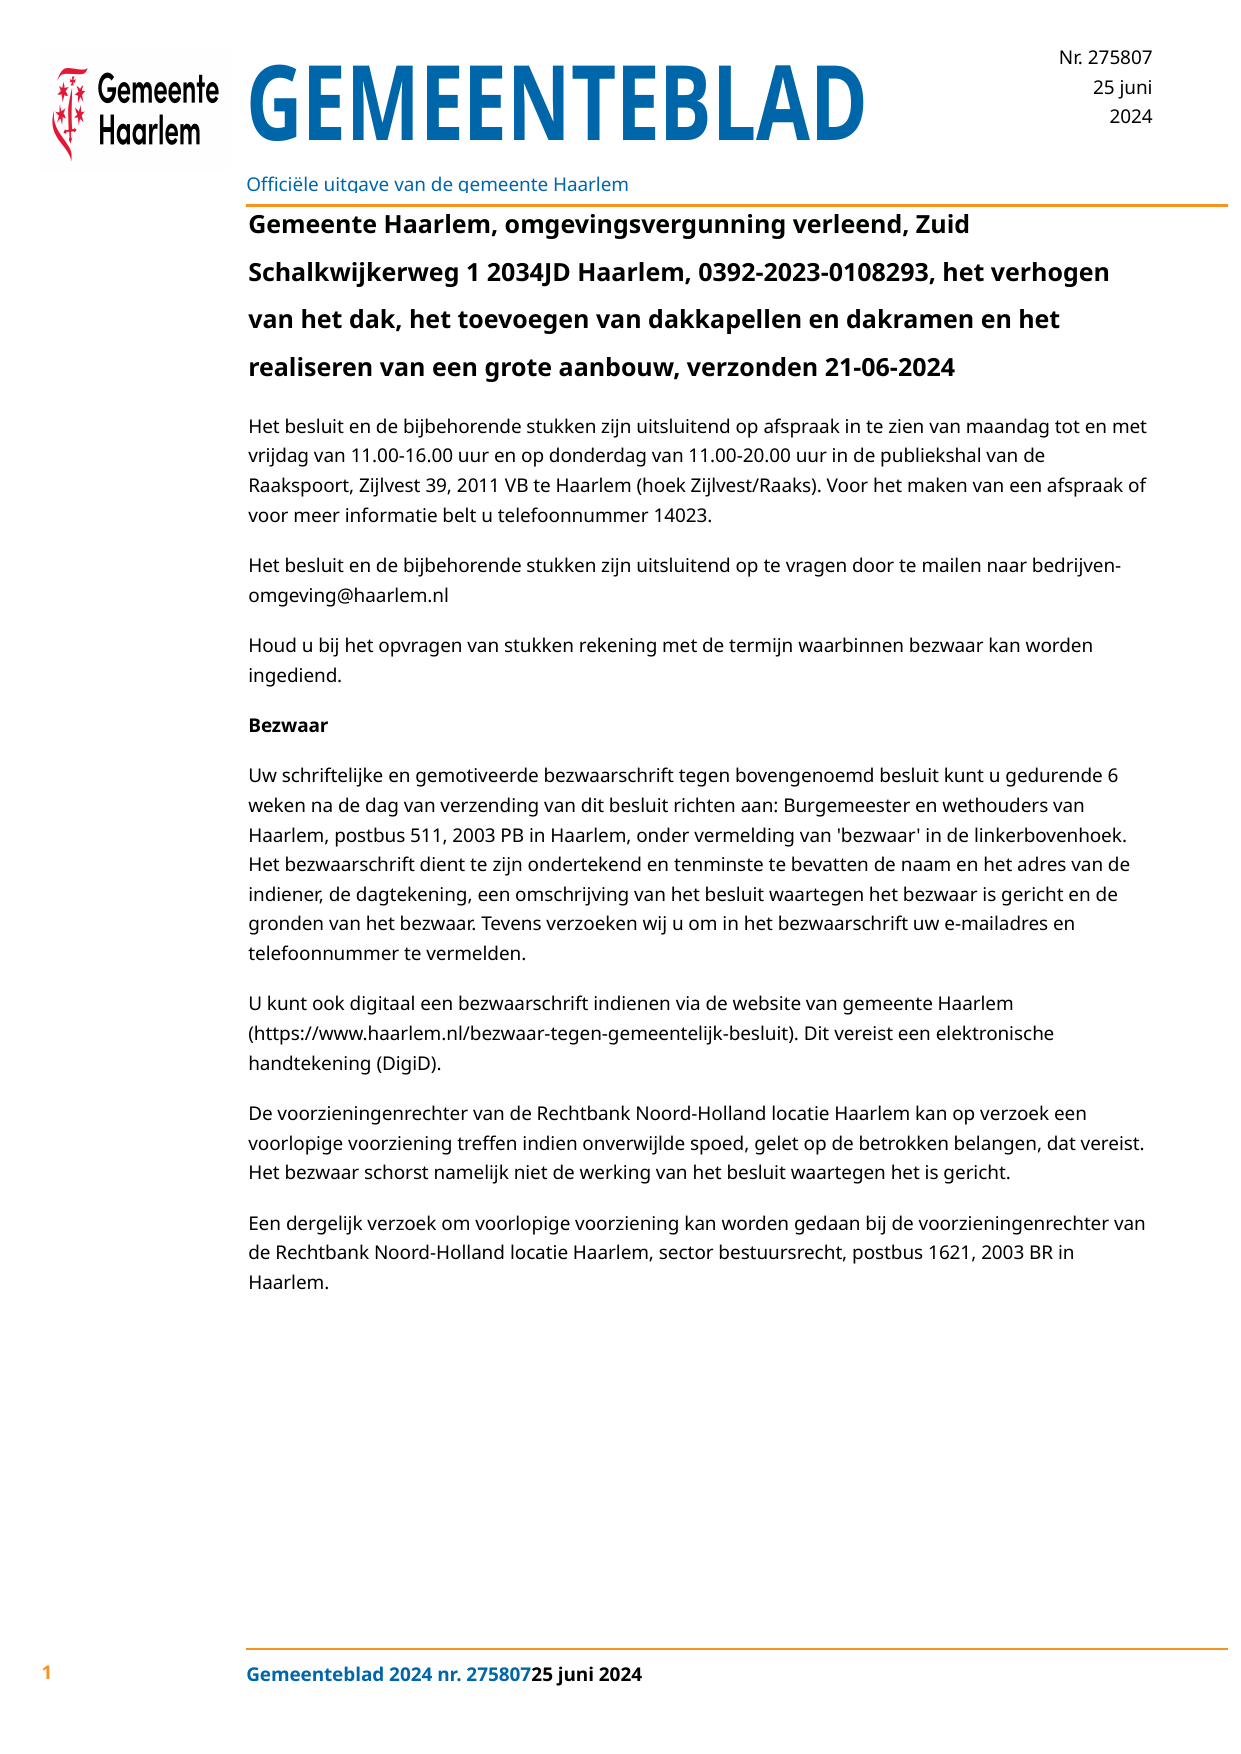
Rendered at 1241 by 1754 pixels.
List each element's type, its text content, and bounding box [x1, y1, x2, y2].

text Het besluit en de bijbehorende stukken zijn uitsluitend op te vragen door te mailen naar bedrijven-omgeving@haarlem.nl [248, 552, 1152, 608]
text U kunt ook digitaal een bezwaarschrift indienen via de website van gemeente Haarlem (https://www.haarlem.nl/bezwaar-tegen-gemeentelijk-besluit). Dit vereist een elektronische handtekening (DigiD). [248, 991, 1152, 1076]
text Het besluit en de bijbehorende stukken zijn uitsluitend op afspraak in te zien van maandag tot en met vrijdag van 11.00-16.00 uur en op donderdag van 11.00-20.00 uur in de publiekshal van de Raakspoort, Zijlvest 39, 2011 VB te Haarlem (hoek Zijlvest/Raaks). Voor het maken van een afspraak of voor meer informatie belt u telefoonnummer 14023. [248, 413, 1152, 528]
text Gemeente Haarlem, omgevingsvergunning verleend, Zuid Schalkwijkerweg 1 2034JD Haarlem, 0392-2023-0108293, het verhogen van het dak, het toevoegen van dakkapellen en dakramen en het realiseren van een grote aanbouw, verzonden 21-06-2024 [248, 207, 1152, 384]
text De voorzieningenrechter van de Rechtbank Noord-Holland locatie Haarlem kan op verzoek een voorlopige voorziening treffen indien onverwijlde spoed, gelet op de betrokken belangen, dat vereist. Het bezwaar schorst namelijk niet de werking van het besluit waartegen het is gericht. [248, 1100, 1152, 1185]
text Uw schriftelijke en gemotiveerde bezwaarschrift tegen bovengenoemd besluit kunt u gedurende 6 weken na de dag van verzending van dit besluit richten aan: Burgemeester en wethouders van Haarlem, postbus 511, 2003 PB in Haarlem, onder vermelding van 'bezwaar' in de linkerbovenhoek. Het bezwaarschrift dient te zijn ondertekend en tenminste te bevatten de naam en het adres van de indiener, de dagtekening, een omschrijving van het besluit waartegen het bezwaar is gericht en de gronden van het bezwaar. Tevens verzoeken wij u om in het bezwaarschrift uw e-mailadres en telefoonnummer te vermelden. [248, 763, 1152, 966]
text Houd u bij het opvragen van stukken rekening met de termijn waarbinnen bezwaar kan worden ingediend. [248, 632, 1152, 688]
text Een dergelijk verzoek om voorlopige voorziening kan worden gedaan bij de voorzieningenrechter van de Rechtbank Noord-Holland locatie Haarlem, sector bestuursrecht, postbus 1621, 2003 BR in Haarlem. [248, 1210, 1152, 1295]
text Bezwaar [248, 712, 1152, 738]
picture [41, 47, 231, 172]
